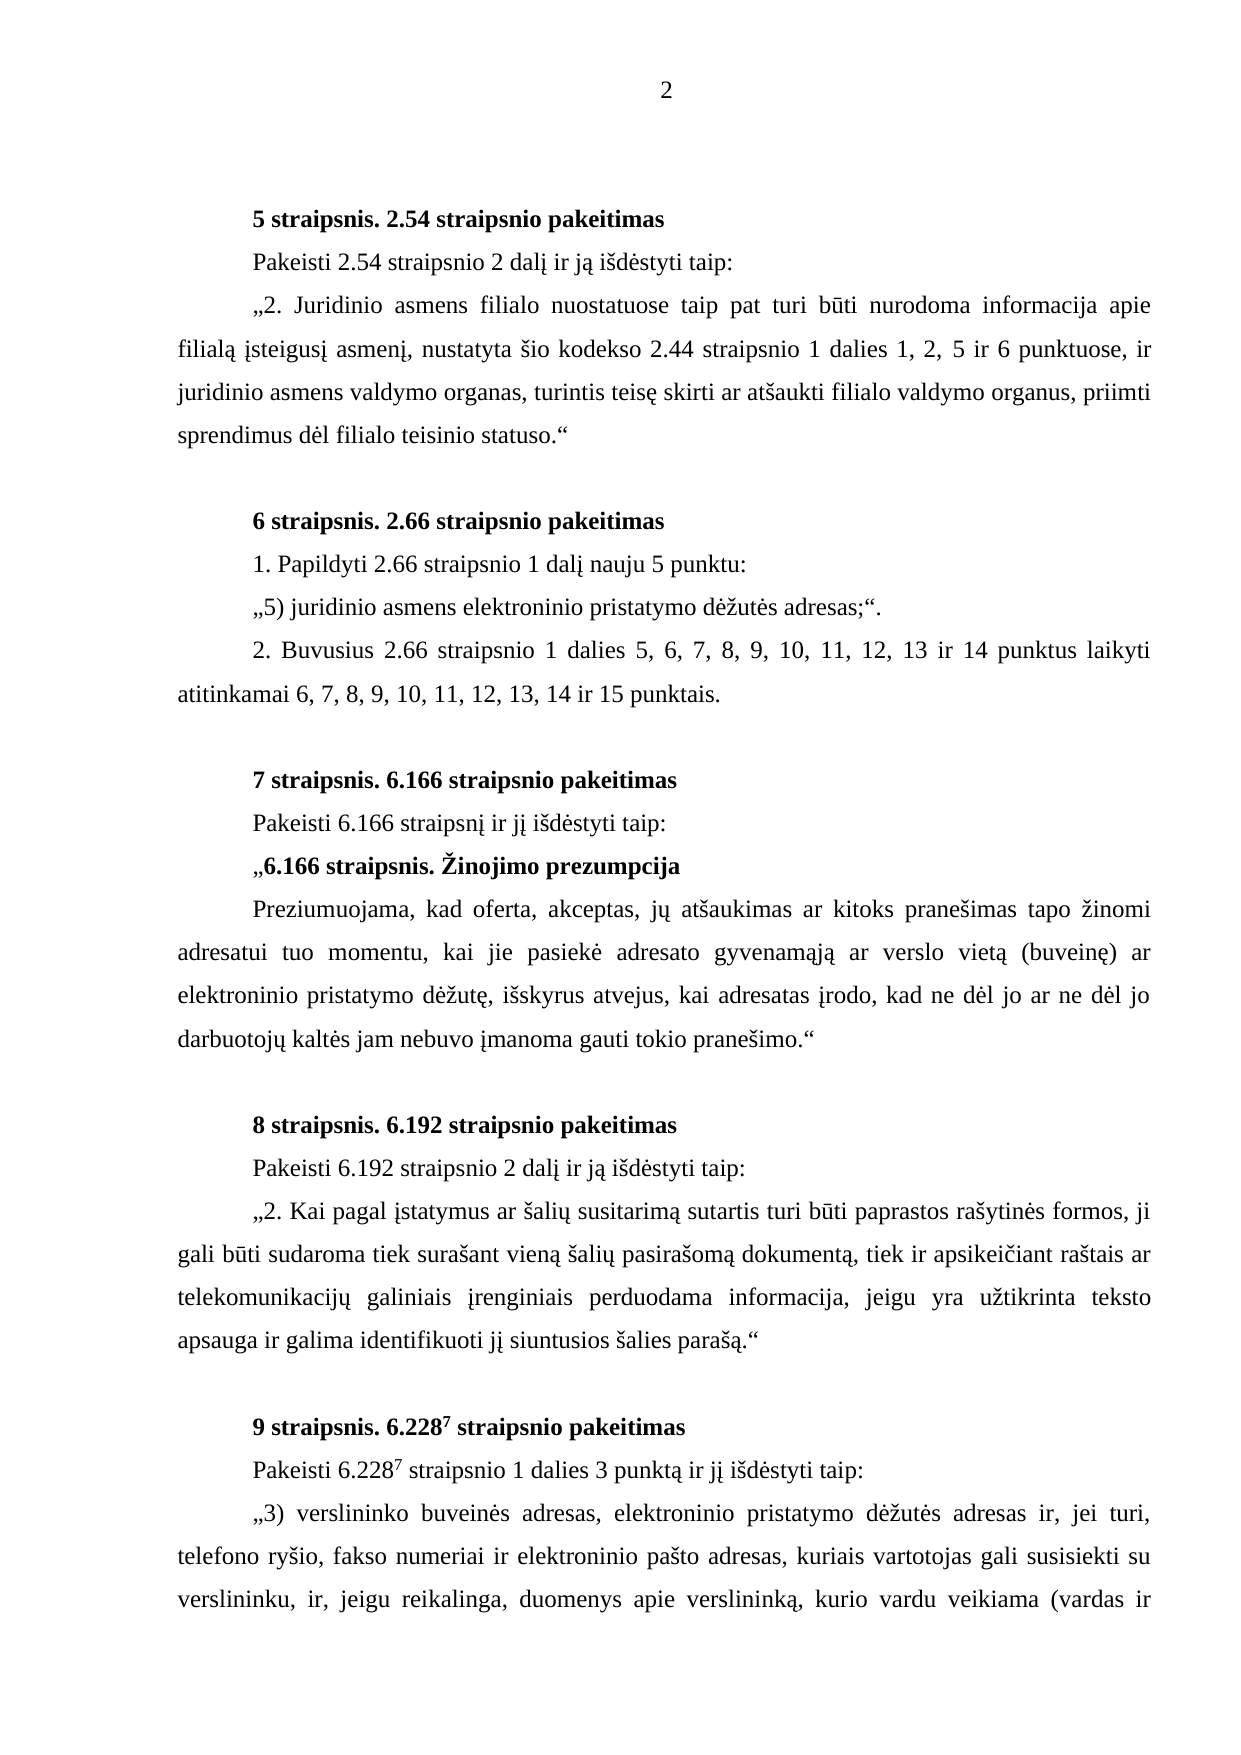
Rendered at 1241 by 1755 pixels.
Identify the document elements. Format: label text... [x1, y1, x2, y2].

text „6.166 straipsnis. Žinojimo prezumpcija [177, 851, 1152, 880]
text Pakeisti 6.192 straipsnio 2 dalį ir ją išdėstyti taip: [177, 1153, 1152, 1182]
text „2. Kai pagal įstatymus ar šalių susitarimą sutartis turi būti paprastos rašytinės formos, ji gali būti sudaroma tiek surašant vieną šalių pasirašomą dokumentą, tiek ir apsikeičiant raštais ar telekomunikacijų galiniais įrenginiais perduodama informacija, jeigu yra užtikrinta teksto apsauga ir galima identifikuoti jį siuntusios šalies parašą.“ [177, 1196, 1152, 1354]
text Pakeisti 2.54 straipsnio 2 dalį ir ją išdėstyti taip: [177, 247, 1152, 276]
text 6 straipsnis. 2.66 straipsnio pakeitimas [177, 506, 1152, 535]
text 1. Papildyti 2.66 straipsnio 1 dalį nauju 5 punktu: [177, 549, 1152, 578]
text 5 straipsnis. 2.54 straipsnio pakeitimas [177, 204, 1152, 233]
text Pakeisti 6.166 straipsnį ir jį išdėstyti taip: [177, 808, 1152, 837]
text 7 straipsnis. 6.166 straipsnio pakeitimas [177, 765, 1152, 794]
text 2. Buvusius 2.66 straipsnio 1 dalies 5, 6, 7, 8, 9, 10, 11, 12, 13 ir 14 punktus laikyti atitinkamai 6, 7, 8, 9, 10, 11, 12, 13, 14 ir 15 punktais. [177, 636, 1152, 707]
text „5) juridinio asmens elektroninio pristatymo dėžutės adresas;“. [177, 592, 1152, 621]
text Preziumuojama, kad oferta, akceptas, jų atšaukimas ar kitoks pranešimas tapo žinomi adresatui tuo momentu, kai jie pasiekė adresato gyvenamąją ar verslo vietą (buveinę) ar elektroninio pristatymo dėžutę, išskyrus atvejus, kai adresatas įrodo, kad ne dėl jo ar ne dėl jo darbuotojų kaltės jam nebuvo įmanoma gauti tokio pranešimo.“ [177, 894, 1152, 1052]
text „3) verslininko buveinės adresas, elektroninio pristatymo dėžutės adresas ir, jei turi, telefono ryšio, fakso numeriai ir elektroninio pašto adresas, kuriais vartotojas gali susisiekti su verslininku, ir, jeigu reikalinga, duomenys apie verslininką, kurio vardu veikiama (vardas ir [177, 1498, 1152, 1613]
text 9 straipsnis. 6.2287 straipsnio pakeitimas [177, 1412, 1152, 1441]
text „2. Juridinio asmens filialo nuostatuose taip pat turi būti nurodoma informacija apie filialą įsteigusį asmenį, nustatyta šio kodekso 2.44 straipsnio 1 dalies 1, 2, 5 ir 6 punktuose, ir juridinio asmens valdymo organas, turintis teisę skirti ar atšaukti filialo valdymo organus, priimti sprendimus dėl filialo teisinio statuso.“ [177, 291, 1152, 449]
text Pakeisti 6.2287 straipsnio 1 dalies 3 punktą ir jį išdėstyti taip: [177, 1455, 1152, 1484]
text 8 straipsnis. 6.192 straipsnio pakeitimas [177, 1110, 1152, 1139]
